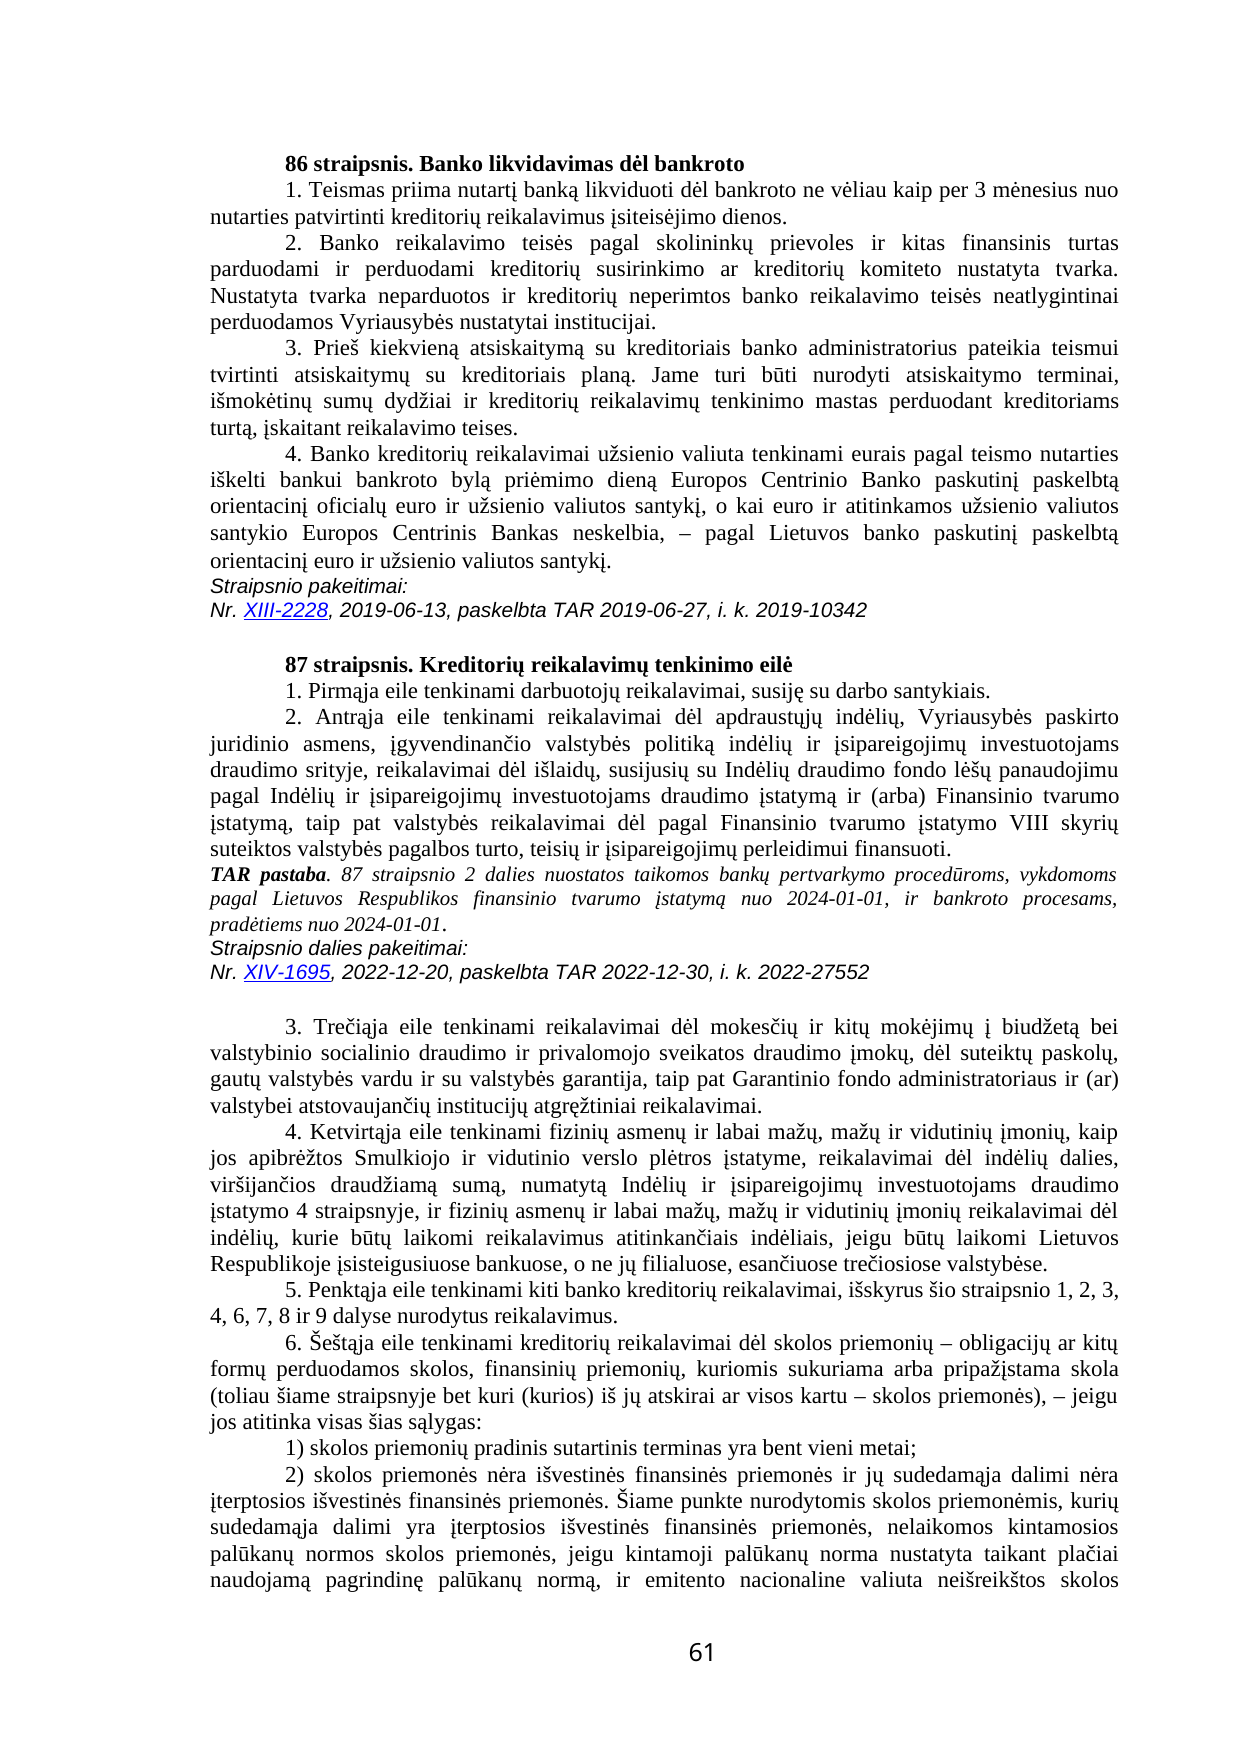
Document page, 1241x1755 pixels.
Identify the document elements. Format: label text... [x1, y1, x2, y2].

text Nr. XIV-1695, 2022-12-20, paskelbta TAR 2022-12-30, i. k. 2022-27552 [210, 960, 1120, 984]
text TAR pastaba. 87 straipsnio 2 dalies nuostatos taikomos bankų pertvarkymo procedūroms, vykdomoms pagal Lietuvos Respublikos finansinio tvarumo įstatymą nuo 2024-01-01, ir bankroto procesams, pradėtiems nuo 2024-01-01. [210, 862, 1120, 936]
text 86 straipsnis. Banko likvidavimas dėl bankroto [210, 150, 1120, 176]
text 4. Banko kreditorių reikalavimai užsienio valiuta tenkinami eurais pagal teismo nutarties iškelti bankui bankroto bylą priėmimo dieną Europos Centrinio Banko paskutinį paskelbtą orientacinį oficialų euro ir užsienio valiutos santykį, o kai euro ir atitinkamos užsienio valiutos santykio Europos Centrinis Bankas neskelbia, – pagal Lietuvos banko paskutinį paskelbtą orientacinį euro ir užsienio valiutos santykį. [210, 440, 1120, 574]
text 5. Penktąja eile tenkinami kiti banko kreditorių reikalavimai, išskyrus šio straipsnio 1, 2, 3, 4, 6, 7, 8 ir 9 dalyse nurodytus reikalavimus. [210, 1276, 1120, 1329]
text 2. Antrąja eile tenkinami reikalavimai dėl apdraustųjų indėlių, Vyriausybės paskirto juridinio asmens, įgyvendinančio valstybės politiką indėlių ir įsipareigojimų investuotojams draudimo srityje, reikalavimai dėl išlaidų, susijusių su Indėlių draudimo fondo lėšų panaudojimu pagal Indėlių ir įsipareigojimų investuotojams draudimo įstatymą ir (arba) Finansinio tvarumo įstatymą, taip pat valstybės reikalavimai dėl pagal Finansinio tvarumo įstatymo VIII skyrių suteiktos valstybės pagalbos turto, teisių ir įsipareigojimų perleidimui finansuoti. [210, 703, 1120, 862]
text 1. Teismas priima nutartį banką likviduoti dėl bankroto ne vėliau kaip per 3 mėnesius nuo nutarties patvirtinti kreditorių reikalavimus įsiteisėjimo dienos. [210, 176, 1120, 229]
text 4. Ketvirtąja eile tenkinami fizinių asmenų ir labai mažų, mažų ir vidutinių įmonių, kaip jos apibrėžtos Smulkiojo ir vidutinio verslo plėtros įstatyme, reikalavimai dėl indėlių dalies, viršijančios draudžiamą sumą, numatytą Indėlių ir įsipareigojimų investuotojams draudimo įstatymo 4 straipsnyje, ir fizinių asmenų ir labai mažų, mažų ir vidutinių įmonių reikalavimai dėl indėlių, kurie būtų laikomi reikalavimus atitinkančiais indėliais, jeigu būtų laikomi Lietuvos Respublikoje įsisteigusiuose bankuose, o ne jų filialuose, esančiuose trečiosiose valstybėse. [210, 1118, 1120, 1276]
text Straipsnio dalies pakeitimai: [210, 936, 1120, 960]
text Nr. XIII-2228, 2019-06-13, paskelbta TAR 2019-06-27, i. k. 2019-10342 [210, 598, 1120, 622]
text 2. Banko reikalavimo teisės pagal skolininkų prievoles ir kitas finansinis turtas parduodami ir perduodami kreditorių susirinkimo ar kreditorių komiteto nustatyta tvarka. Nustatyta tvarka neparduotos ir kreditorių neperimtos banko reikalavimo teisės neatlygintinai perduodamos Vyriausybės nustatytai institucijai. [210, 229, 1120, 334]
text 3. Trečiąja eile tenkinami reikalavimai dėl mokesčių ir kitų mokėjimų į biudžetą bei valstybinio socialinio draudimo ir privalomojo sveikatos draudimo įmokų, dėl suteiktų paskolų, gautų valstybės vardu ir su valstybės garantija, taip pat Garantinio fondo administratoriaus ir (ar) valstybei atstovaujančių institucijų atgręžtiniai reikalavimai. [210, 1013, 1120, 1118]
text 3. Prieš kiekvieną atsiskaitymą su kreditoriais banko administratorius pateikia teismui tvirtinti atsiskaitymų su kreditoriais planą. Jame turi būti nurodyti atsiskaitymo terminai, išmokėtinų sumų dydžiai ir kreditorių reikalavimų tenkinimo mastas perduodant kreditoriams turtą, įskaitant reikalavimo teises. [210, 334, 1120, 440]
text 87 straipsnis. Kreditorių reikalavimų tenkinimo eilė [210, 651, 1120, 677]
text 1. Pirmąja eile tenkinami darbuotojų reikalavimai, susiję su darbo santykiais. [210, 677, 1120, 703]
text 1) skolos priemonių pradinis sutartinis terminas yra bent vieni metai; [210, 1434, 1120, 1461]
text Straipsnio pakeitimai: [210, 574, 1120, 598]
text 6. Šeštąja eile tenkinami kreditorių reikalavimai dėl skolos priemonių – obligacijų ar kitų formų perduodamos skolos, finansinių priemonių, kuriomis sukuriama arba pripažįstama skola (toliau šiame straipsnyje bet kuri (kurios) iš jų atskirai ar visos kartu – skolos priemonės), – jeigu jos atitinka visas šias sąlygas: [210, 1329, 1120, 1434]
text 2) skolos priemonės nėra išvestinės finansinės priemonės ir jų sudedamąja dalimi nėra įterptosios išvestinės finansinės priemonės. Šiame punkte nurodytomis skolos priemonėmis, kurių sudedamąja dalimi yra įterptosios išvestinės finansinės priemonės, nelaikomos kintamosios palūkanų normos skolos priemonės, jeigu kintamoji palūkanų norma nustatyta taikant plačiai naudojamą pagrindinę palūkanų normą, ir emitento nacionaline valiuta neišreikštos skolos [210, 1461, 1120, 1592]
